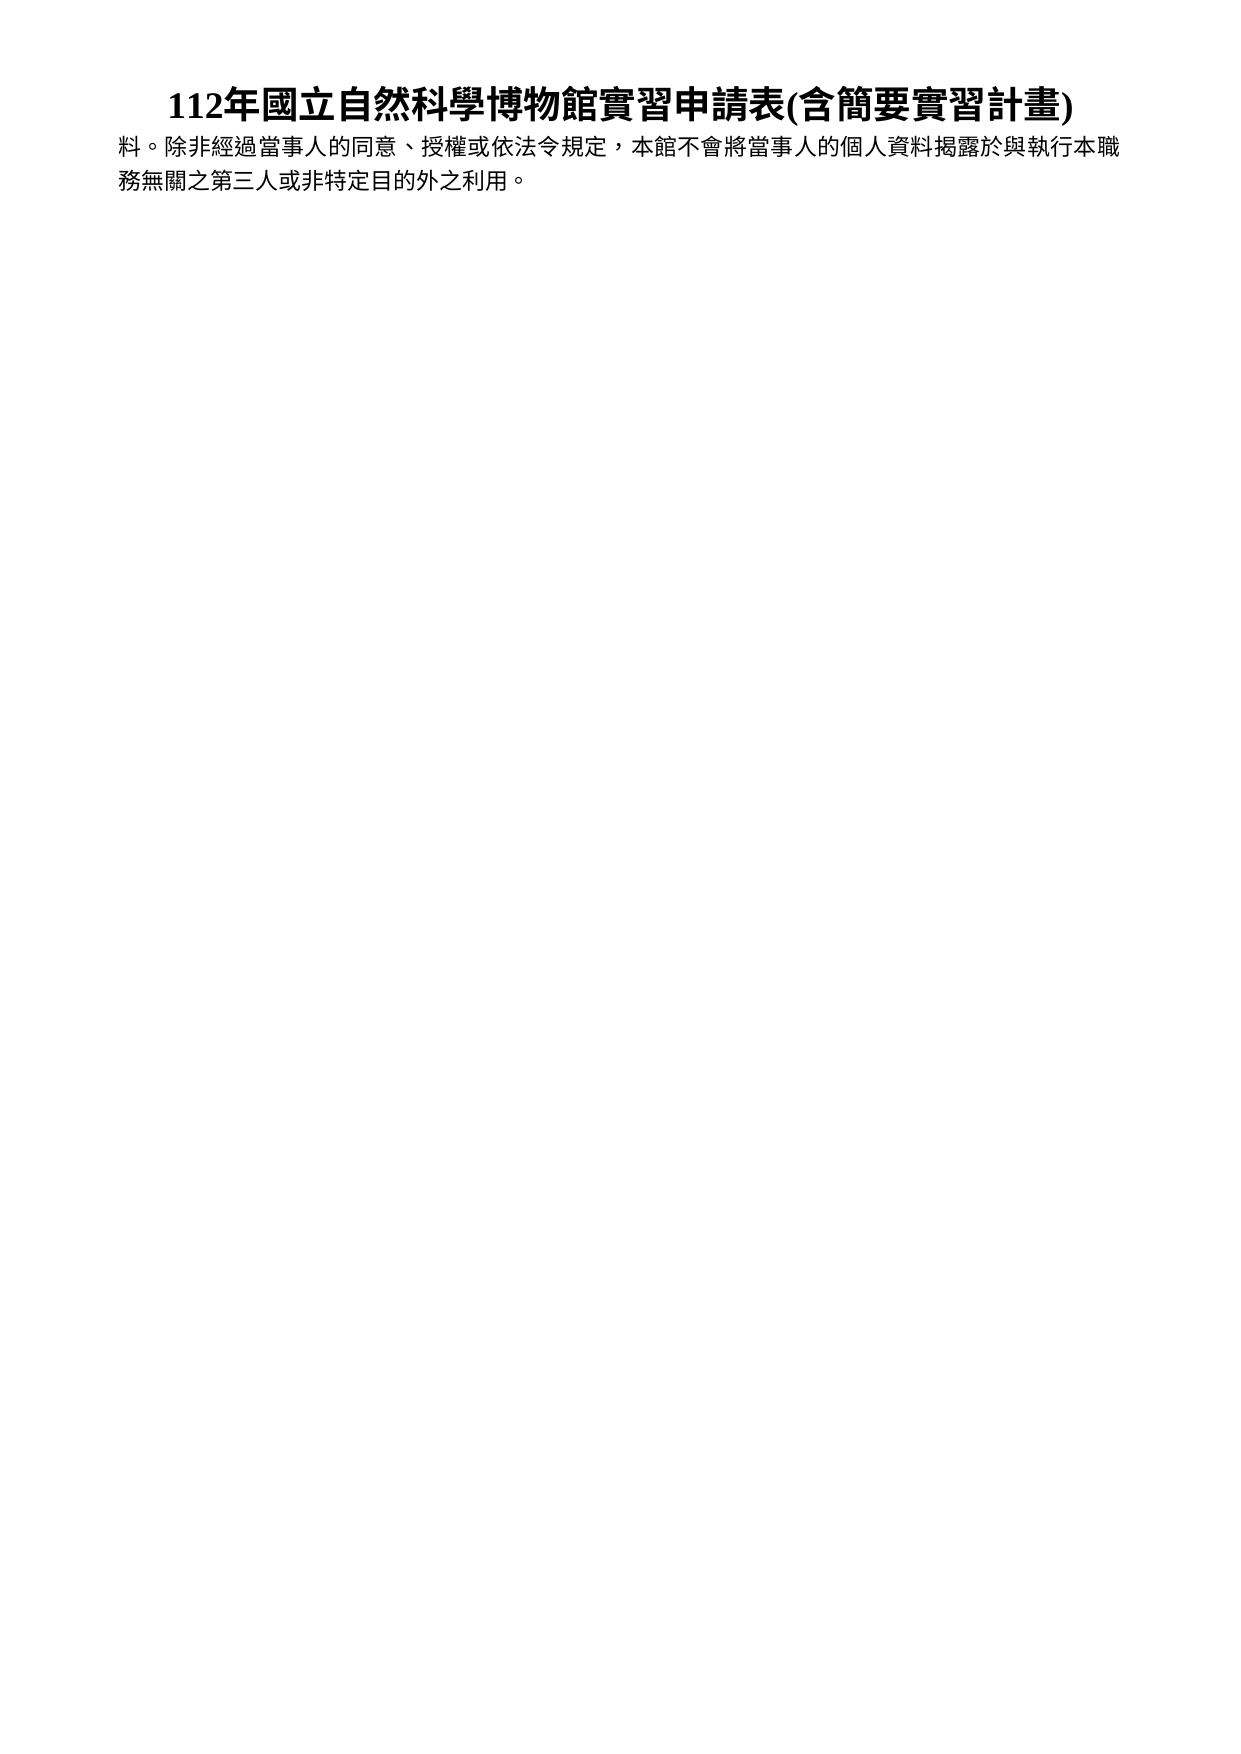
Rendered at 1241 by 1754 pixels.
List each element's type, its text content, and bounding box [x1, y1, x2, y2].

text 料。除非經過當事人的同意、授權或依法令規定，本館不會將當事人的個人資料揭露於與執行本職務無關之第三人或非特定目的外之利用。 [118, 129, 1122, 196]
